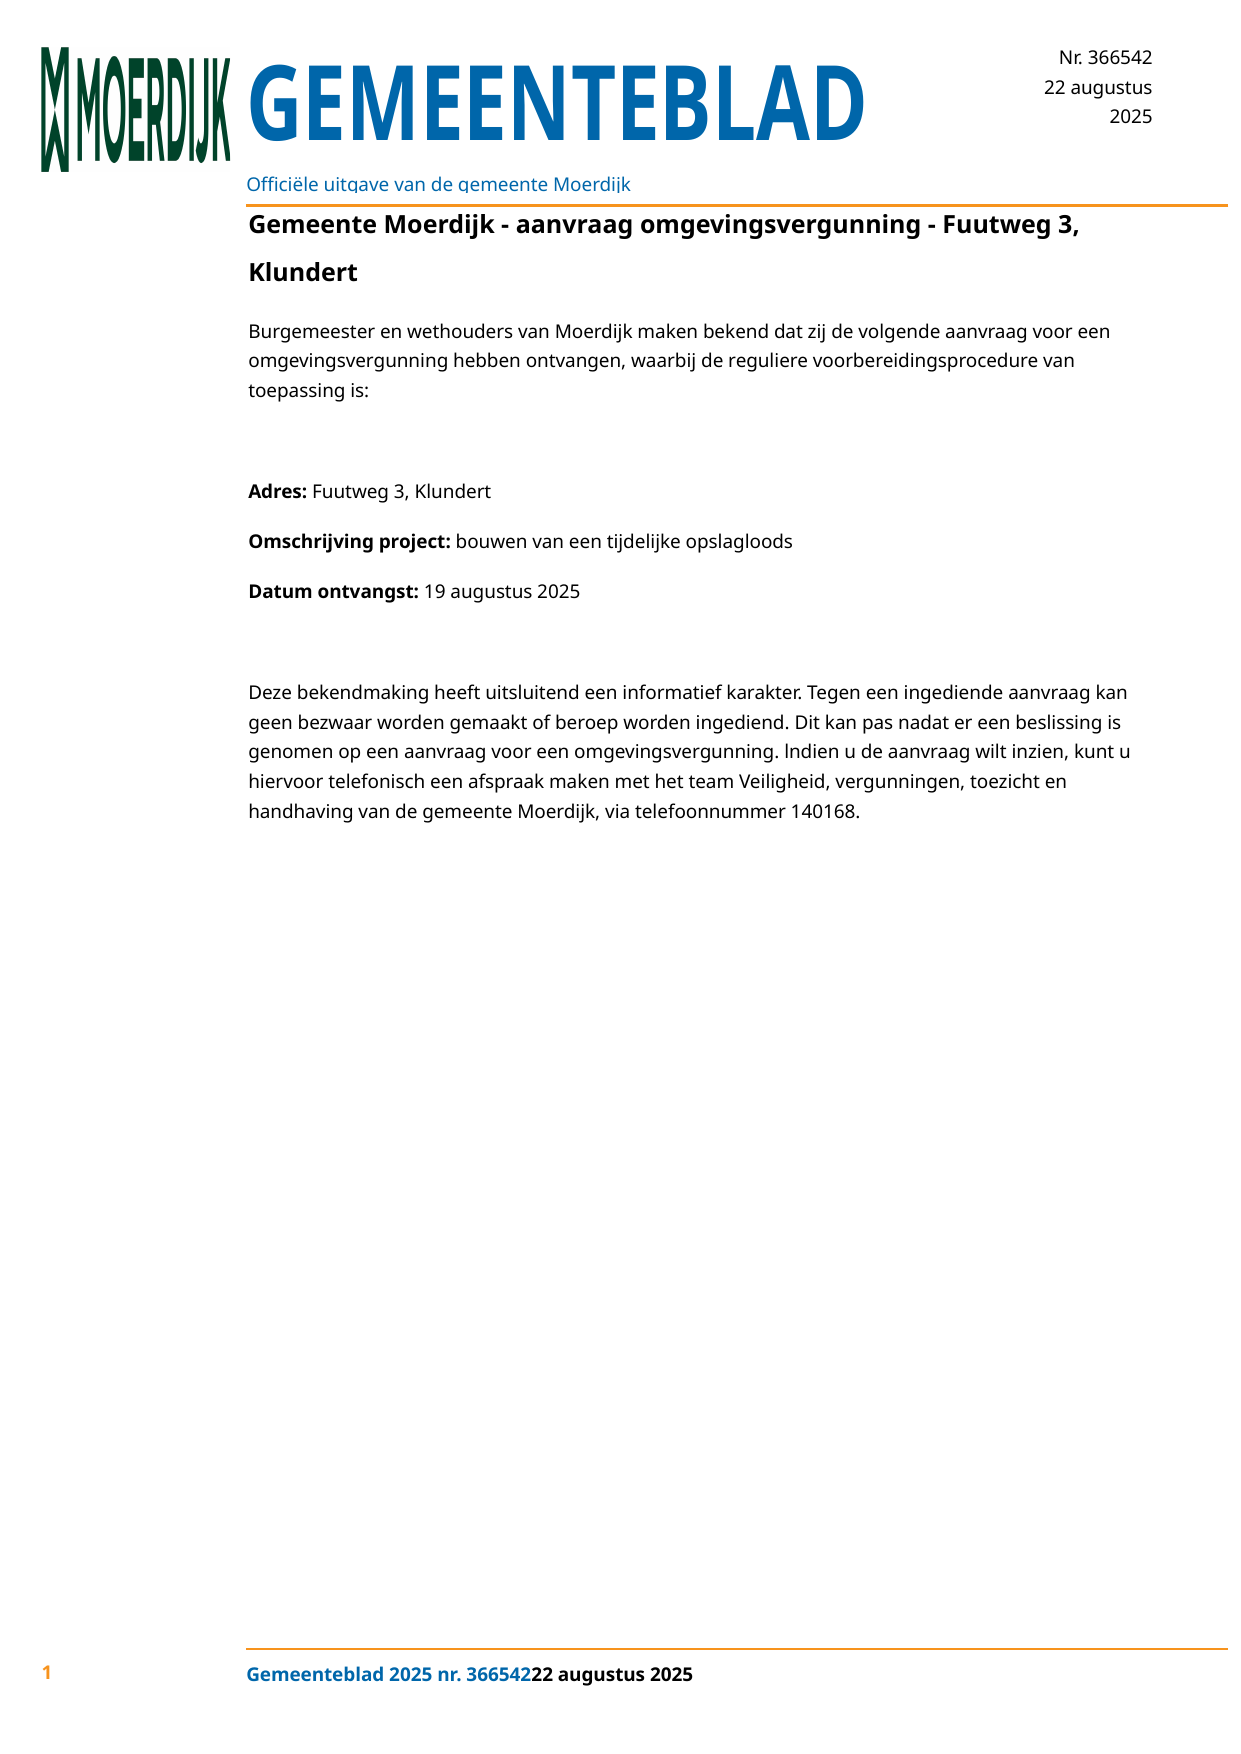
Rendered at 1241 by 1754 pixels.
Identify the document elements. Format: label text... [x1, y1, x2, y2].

text Adres: Fuutweg 3, Klundert [248, 478, 1152, 504]
text Gemeente Moerdijk - aanvraag omgevingsvergunning - Fuutweg 3, Klundert [248, 207, 1152, 288]
text Omschrijving project: bouwen van een tijdelijke opslagloods [248, 528, 1152, 554]
text Deze bekendmaking heeft uitsluitend een informatief karakter. Tegen een ingediende aanvraag kan geen bezwaar worden gemaakt of beroep worden ingediend. Dit kan pas nadat er een beslissing is genomen op een aanvraag voor een omgevingsvergunning. lndien u de aanvraag wilt inzien, kunt u hiervoor telefonisch een afspraak maken met het team Veiligheid, vergunningen, toezicht en handhaving van de gemeente Moerdijk, via telefoonnummer 140168. [248, 679, 1152, 824]
picture [41, 47, 231, 172]
text Datum ontvangst: 19 augustus 2025 [248, 579, 1152, 604]
text Burgemeester en wethouders van Moerdijk maken bekend dat zij de volgende aanvraag voor een omgevingsvergunning hebben ontvangen, waarbij de reguliere voorbereidingsprocedure van toepassing is: [248, 318, 1152, 403]
